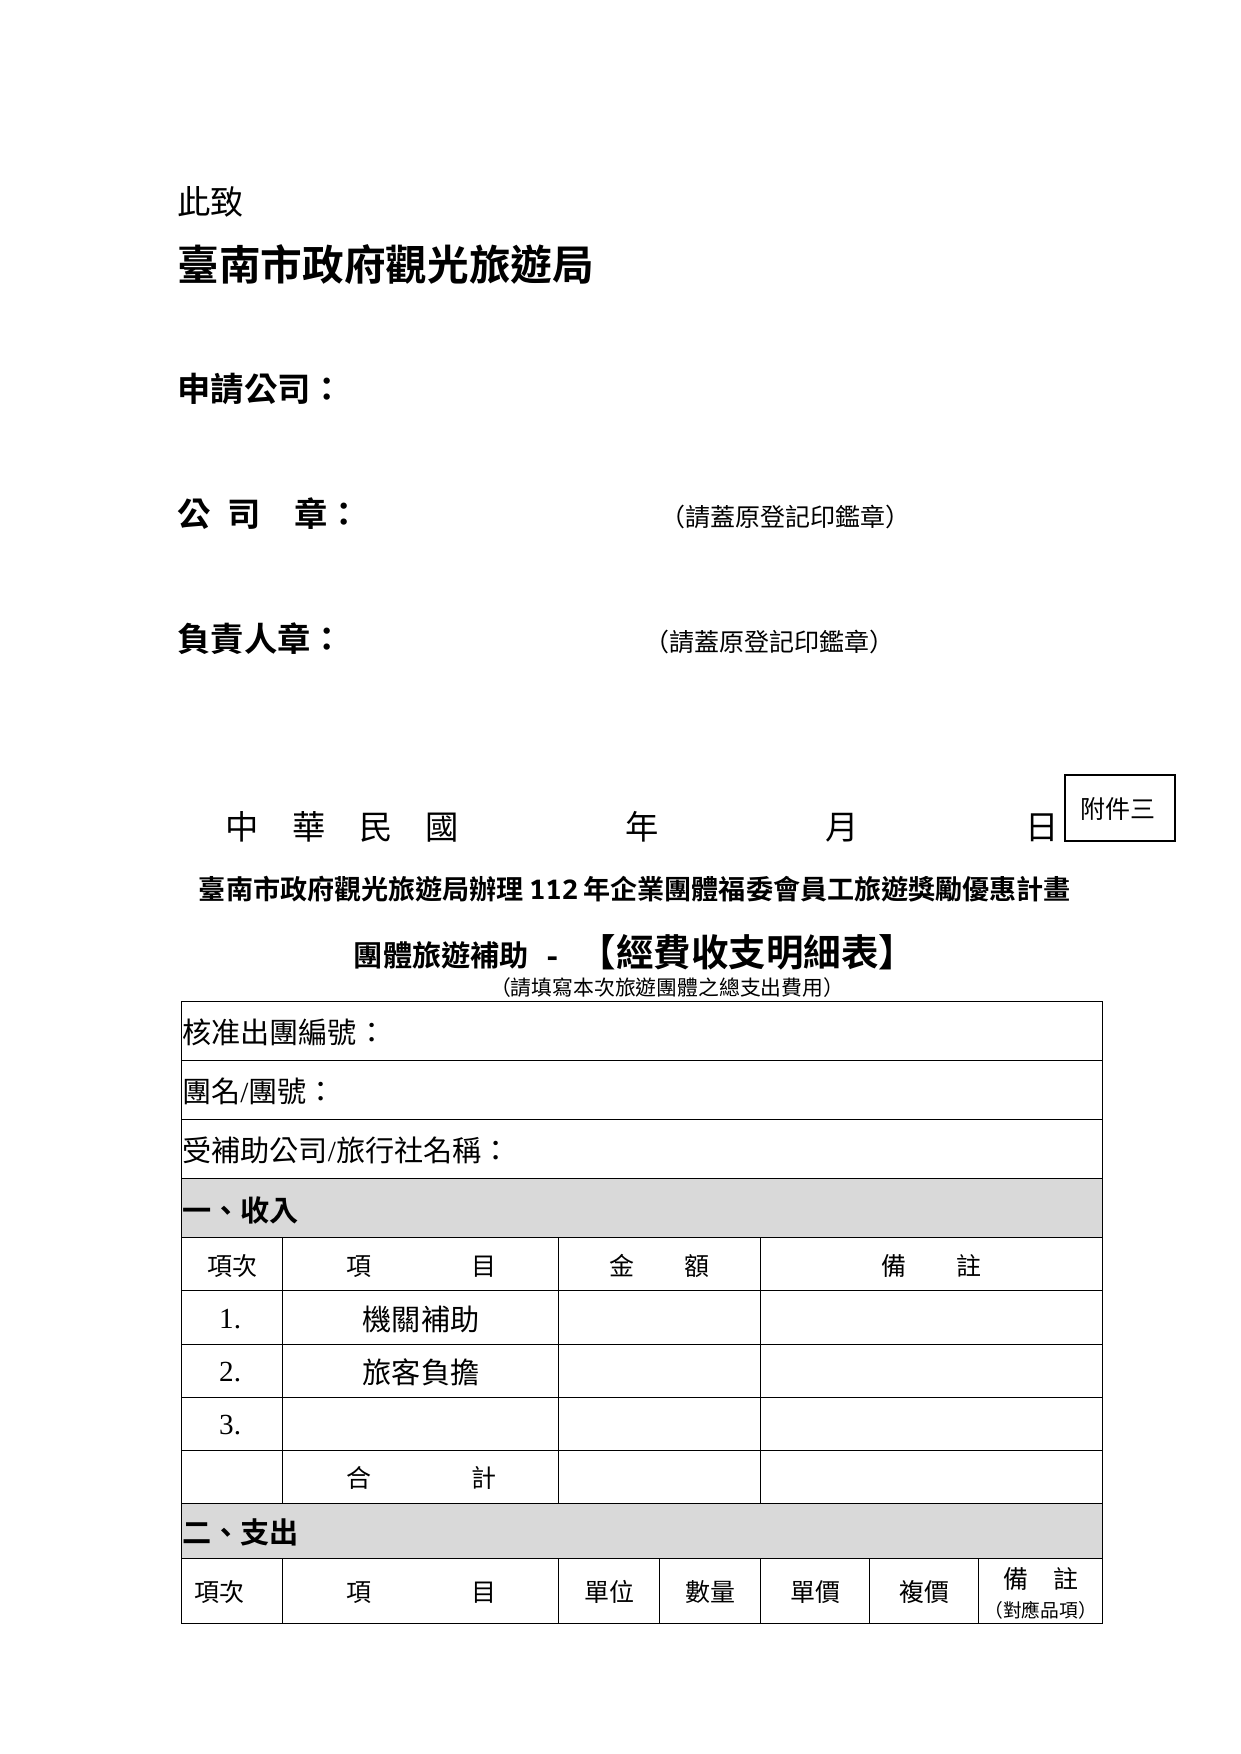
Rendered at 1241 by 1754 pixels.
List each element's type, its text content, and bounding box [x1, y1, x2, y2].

text 團體旅遊補助 - 【經費收支明細表】 [133, 908, 1137, 971]
table_cell [761, 1451, 1102, 1503]
text 公 司 章： （請蓋原登記印鑑章） [177, 471, 1107, 533]
text 負責人章： （請蓋原登記印鑑章） [177, 596, 1107, 658]
table_cell 項次 [182, 1559, 282, 1623]
table_cell 合 計 [283, 1451, 558, 1503]
table_cell 受補助公司/旅行社名稱： [182, 1120, 1102, 1178]
table_cell 項 目 [283, 1559, 558, 1623]
table_cell [761, 1291, 1102, 1343]
text 此致 [177, 158, 1107, 221]
table_cell 旅客負擔 [283, 1345, 558, 1397]
table_cell 金 額 [559, 1238, 760, 1290]
text 申請公司： [177, 346, 1107, 408]
table_cell 1. [182, 1291, 282, 1343]
table_cell 數量 [660, 1559, 760, 1623]
table_cell 單位 [559, 1559, 659, 1623]
text 臺南市政府觀光旅遊局 [177, 221, 1107, 283]
table_cell [761, 1398, 1102, 1450]
table_cell 備 註 （對應品項） [979, 1559, 1102, 1623]
table_cell 備 註 [761, 1238, 1102, 1290]
table_cell 複價 [870, 1559, 978, 1623]
table_cell 項次 [182, 1238, 282, 1290]
table_cell 單價 [761, 1559, 869, 1623]
table_cell [761, 1345, 1102, 1397]
text （請填寫本次旅遊團體之總支出費用） [252, 971, 1107, 1001]
text 茲領到貴局核撥之旅遊補助款項。 [89, 96, 1225, 158]
table_cell 一、收入 [182, 1179, 1102, 1237]
table_cell 2. [182, 1345, 282, 1397]
table_cell [559, 1398, 760, 1450]
table_cell 3. [182, 1398, 282, 1450]
text 臺南市政府觀光旅遊局辦理112年企業團體福委會員工旅遊獎勵優惠計畫 [133, 846, 1137, 908]
table_cell [559, 1451, 760, 1503]
table_cell 團名/團號： [182, 1061, 1102, 1119]
table_cell 項 目 [283, 1238, 558, 1290]
table_header 核准出團編號： [182, 1002, 1102, 1060]
text 中 華 民 國 年 月 日 [177, 783, 1107, 846]
table_cell 二、支出 [182, 1504, 1102, 1558]
table_cell [182, 1451, 282, 1503]
table_cell [559, 1345, 760, 1397]
table_cell [283, 1398, 558, 1450]
table_cell 機關補助 [283, 1291, 558, 1343]
table_cell [559, 1291, 760, 1343]
